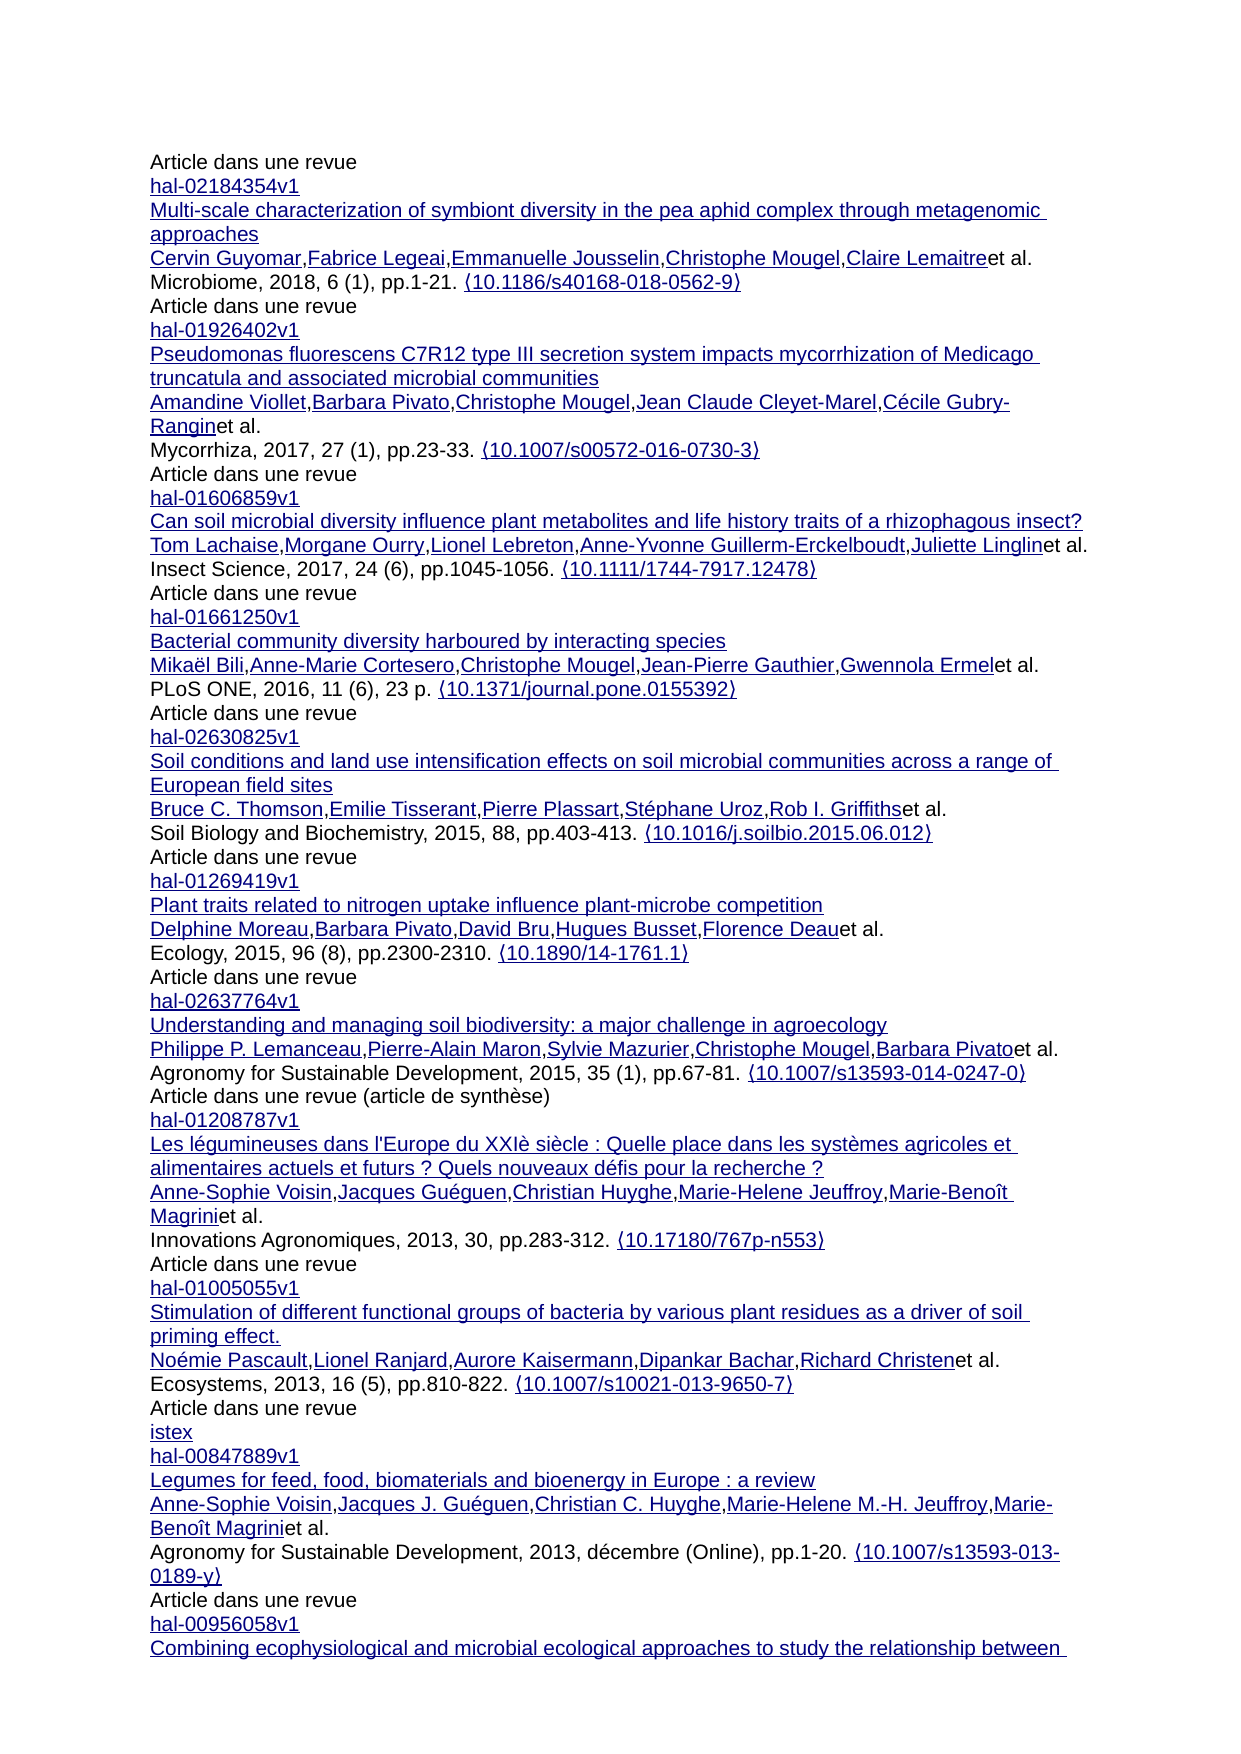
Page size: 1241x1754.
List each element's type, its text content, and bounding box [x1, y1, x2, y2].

table_cell Can soil microbial diversity influence plant metabolites and life history traits of a rhizophagous insect? Tom Lachaise,Morgane Ourry,Lionel Lebreton,Anne-Yvonne Guillerm-Erckelboudt,Juliette Linglinet al. Insect Science, 2017, 24 (6), pp.1045-1056. ⟨10.1111/1744-7917.12478⟩ Article dans une revue hal-01661250v1 [150, 509, 1090, 629]
table_cell Soil conditions and land use intensification effects on soil microbial communities across a range of European field sites Bruce C. Thomson,Emilie Tisserant,Pierre Plassart,Stéphane Uroz,Rob I. Griffithset al. Soil Biology and Biochemistry, 2015, 88, pp.403-413. ⟨10.1016/j.soilbio.2015.06.012⟩ Article dans une revue hal-01269419v1 [150, 749, 1090, 893]
table_cell Plant traits related to nitrogen uptake influence plant-microbe competition Delphine Moreau,Barbara Pivato,David Bru,Hugues Busset,Florence Deauet al. Ecology, 2015, 96 (8), pp.2300-2310. ⟨10.1890/14-1761.1⟩ Article dans une revue hal-02637764v1 [150, 893, 1090, 1012]
table_cell Pseudomonas fluorescens C7R12 type III secretion system impacts mycorrhization of Medicago truncatula and associated microbial communities Amandine Viollet,Barbara Pivato,Christophe Mougel,Jean Claude Cleyet-Marel,Cécile Gubry-Ranginet al. Mycorrhiza, 2017, 27 (1), pp.23-33. ⟨10.1007/s00572-016-0730-3⟩ Article dans une revue hal-01606859v1 [150, 342, 1090, 509]
table_cell Article dans une revue hal-02184354v1 [150, 150, 1090, 198]
table_cell Les légumineuses dans l'Europe du XXIè siècle : Quelle place dans les systèmes agricoles et alimentaires actuels et futurs ? Quels nouveaux défis pour la recherche ? Anne-Sophie Voisin,Jacques Guéguen,Christian Huyghe,Marie-Helene Jeuffroy,Marie-Benoît Magriniet al. Innovations Agronomiques, 2013, 30, pp.283-312. ⟨10.17180/767p-n553⟩ Article dans une revue hal-01005055v1 [150, 1132, 1090, 1300]
table_cell Stimulation of different functional groups of bacteria by various plant residues as a driver of soil priming effect. Noémie Pascault,Lionel Ranjard,Aurore Kaisermann,Dipankar Bachar,Richard Christenet al. Ecosystems, 2013, 16 (5), pp.810-822. ⟨10.1007/s10021-013-9650-7⟩ Article dans une revue istex hal-00847889v1 [150, 1300, 1090, 1468]
table_cell Bacterial community diversity harboured by interacting species Mikaël Bili,Anne-Marie Cortesero,Christophe Mougel,Jean-Pierre Gauthier,Gwennola Ermelet al. PLoS ONE, 2016, 11 (6), 23 p. ⟨10.1371/journal.pone.0155392⟩ Article dans une revue hal-02630825v1 [150, 629, 1090, 749]
table_cell Combining ecophysiological and microbial ecological approaches to study the relationship between [150, 1635, 1090, 1659]
table_cell Multi-scale characterization of symbiont diversity in the pea aphid complex through metagenomic approaches Cervin Guyomar,Fabrice Legeai,Emmanuelle Jousselin,Christophe Mougel,Claire Lemaitreet al. Microbiome, 2018, 6 (1), pp.1-21. ⟨10.1186/s40168-018-0562-9⟩ Article dans une revue hal-01926402v1 [150, 198, 1090, 342]
table_cell Understanding and managing soil biodiversity: a major challenge in agroecology Philippe P. Lemanceau,Pierre-Alain Maron,Sylvie Mazurier,Christophe Mougel,Barbara Pivatoet al. Agronomy for Sustainable Development, 2015, 35 (1), pp.67-81. ⟨10.1007/s13593-014-0247-0⟩ Article dans une revue (article de synthèse) hal-01208787v1 [150, 1013, 1090, 1132]
table_cell Legumes for feed, food, biomaterials and bioenergy in Europe : a review Anne-Sophie Voisin,Jacques J. Guéguen,Christian C. Huyghe,Marie-Helene M.-H. Jeuffroy,Marie-Benoît Magriniet al. Agronomy for Sustainable Development, 2013, décembre (Online), pp.1-20. ⟨10.1007/s13593-013-0189-y⟩ Article dans une revue hal-00956058v1 [150, 1468, 1090, 1635]
